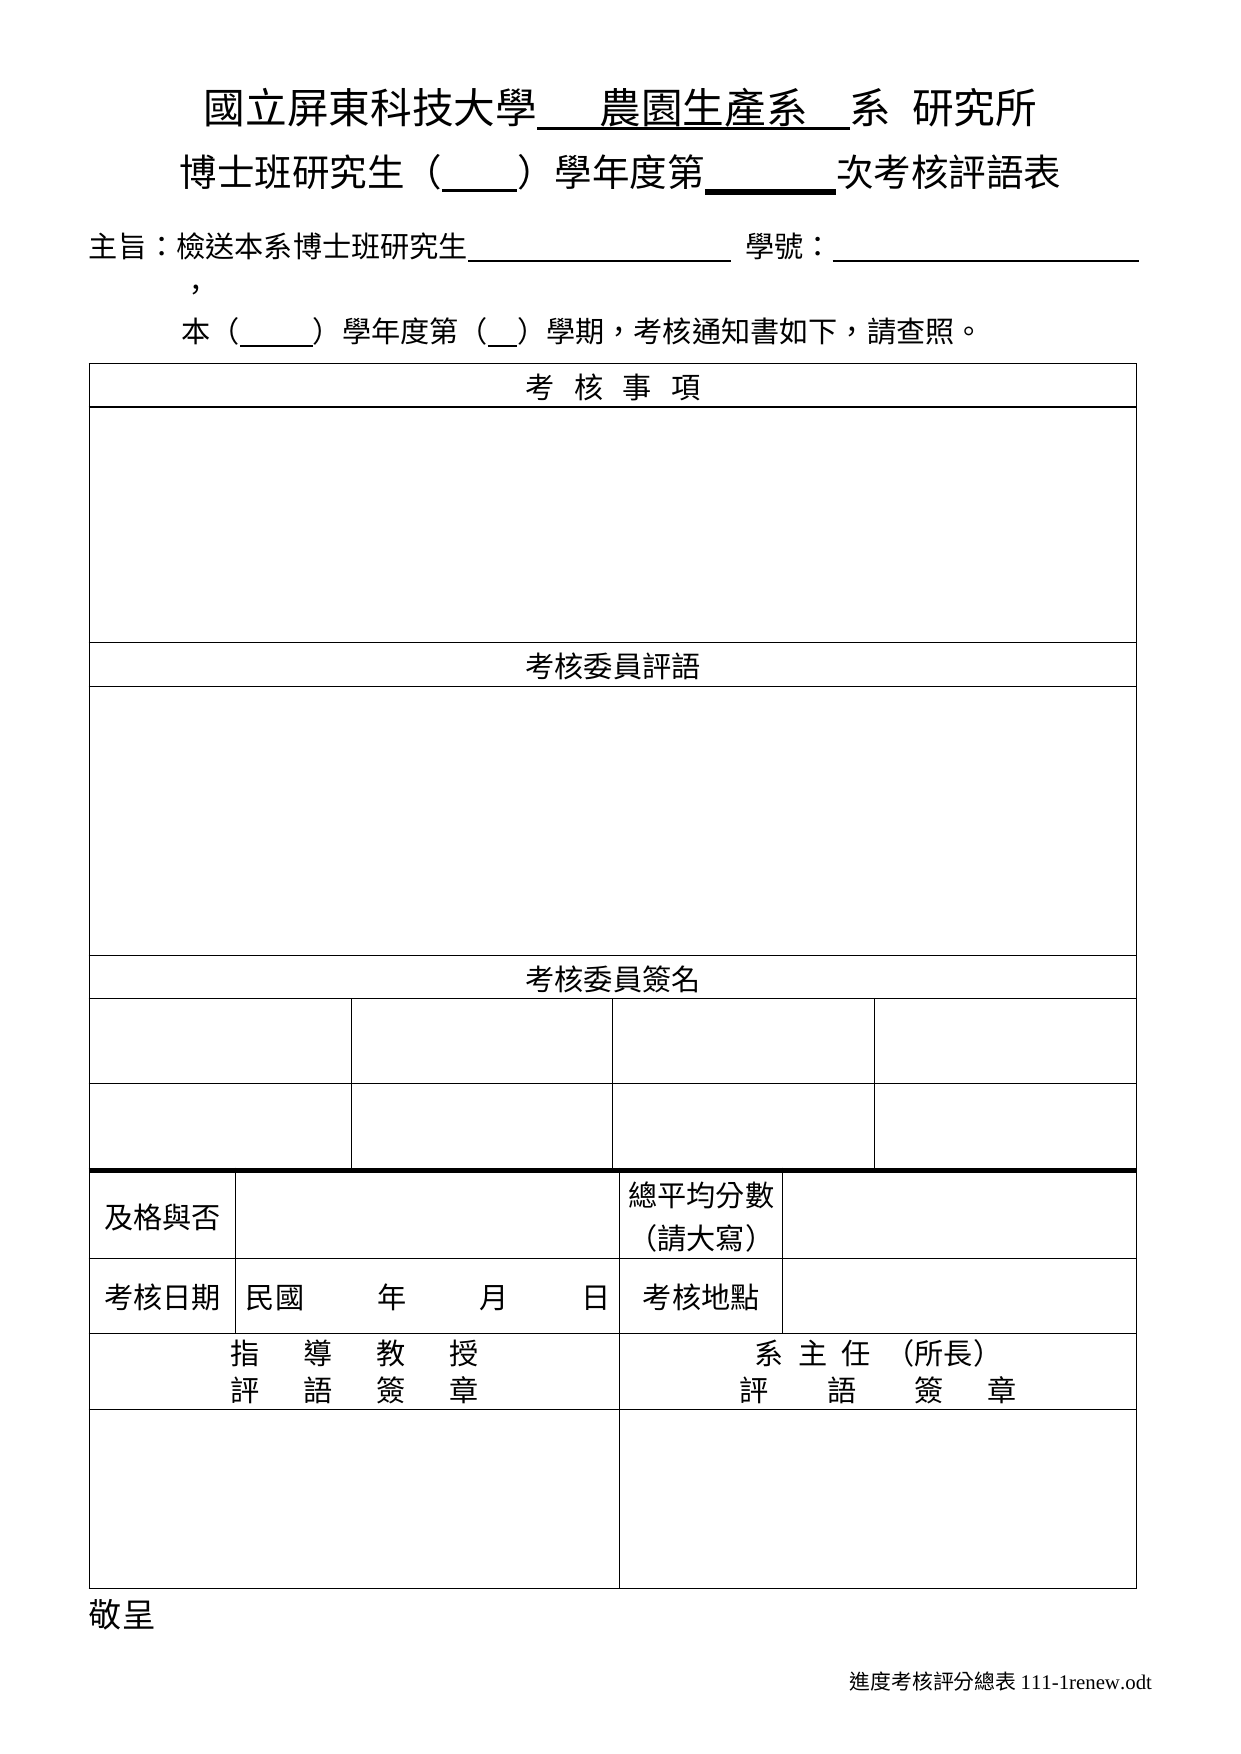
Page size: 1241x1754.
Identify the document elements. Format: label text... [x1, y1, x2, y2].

text 主旨：檢送本系博士班研究生 學號： ， 本（ ）學年度第（ ）學期，考核通知書如下，請查照。 [89, 224, 1152, 351]
text 博士班研究生（ ）學年度第 次考核評語表 [89, 143, 1152, 197]
table_cell 總平均分數 （請大寫） [620, 1173, 782, 1258]
table_cell [90, 408, 1136, 642]
table_cell 考核委員簽名 [90, 956, 1136, 998]
table_cell 考核地點 [620, 1259, 782, 1333]
table_cell 及格與否 [90, 1173, 235, 1258]
table_cell [90, 1410, 619, 1587]
table_cell [875, 1084, 1136, 1167]
table_cell [613, 1084, 874, 1167]
table_cell 指 導 教 授 評 語 簽 章 [90, 1334, 619, 1409]
table_cell [620, 1410, 1136, 1587]
table_cell [875, 999, 1136, 1083]
table_cell 民國 年 月 日 [236, 1259, 619, 1333]
table_cell 考核委員評語 [90, 643, 1136, 686]
text 國立屏東科技大學 農園生產系 系 研究所 [89, 75, 1152, 135]
table_cell [90, 999, 351, 1083]
table_cell [613, 999, 874, 1083]
table_cell [783, 1173, 1136, 1258]
table_cell 系 主 任 （所長） 評 語 簽 章 [620, 1334, 1136, 1409]
table_header 考核事項 [90, 364, 1136, 406]
text 敬呈 [89, 1588, 1152, 1637]
table_cell [352, 1084, 612, 1167]
table_cell 考核日期 [90, 1259, 235, 1333]
table_cell [352, 999, 612, 1083]
table_cell [783, 1259, 1136, 1333]
table_cell [90, 687, 1136, 955]
table_cell [236, 1173, 619, 1258]
table_cell [90, 1084, 351, 1167]
